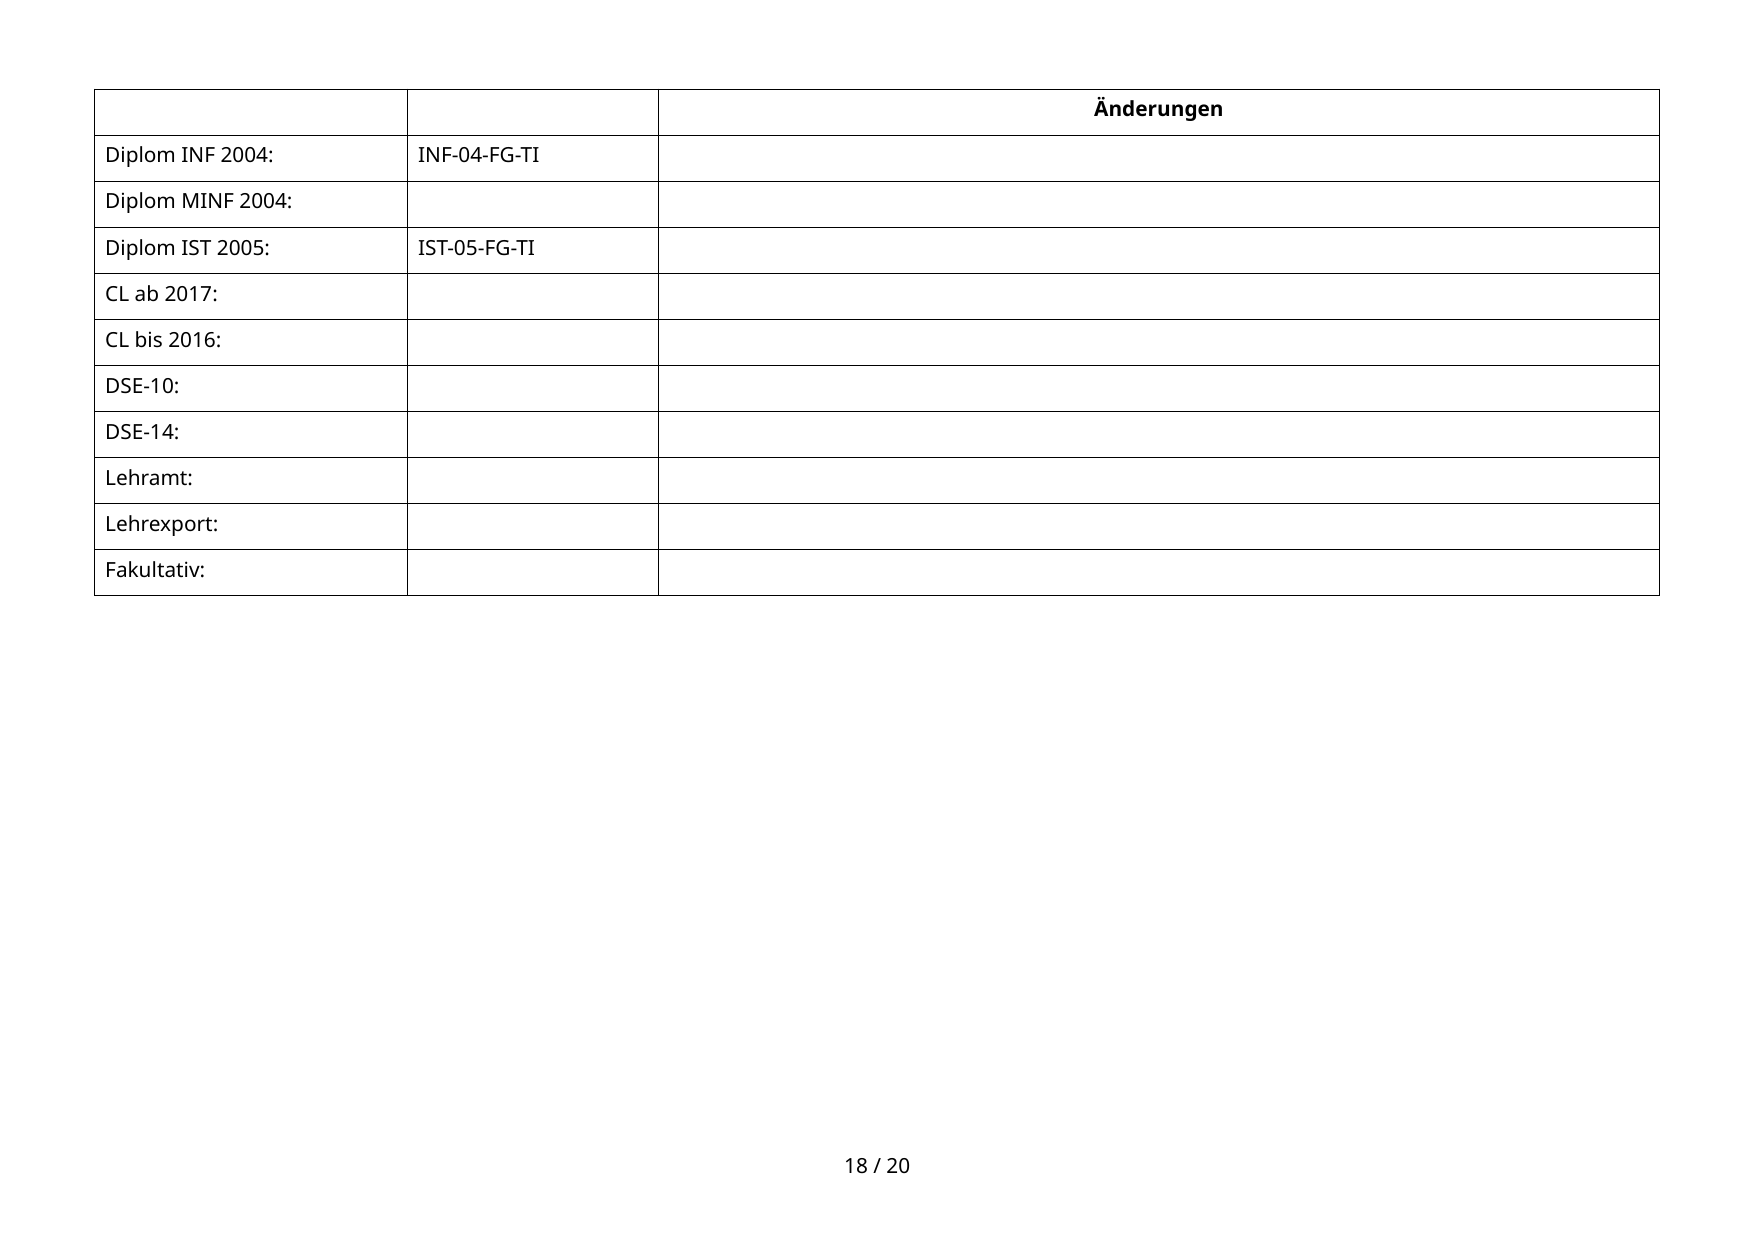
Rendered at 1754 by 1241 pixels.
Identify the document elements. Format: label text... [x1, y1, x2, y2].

table_cell [659, 366, 1659, 411]
table_cell [659, 274, 1659, 319]
table_cell DSE-14: [95, 412, 407, 457]
table_cell [659, 228, 1659, 273]
table_header Änderungen [659, 90, 1659, 134]
table_cell [408, 412, 658, 457]
table_cell [659, 458, 1659, 503]
table_cell Diplom INF 2004: [95, 136, 407, 181]
table_cell Diplom MINF 2004: [95, 182, 407, 227]
table_cell CL bis 2016: [95, 320, 407, 365]
table_cell [408, 274, 658, 319]
table_cell CL ab 2017: [95, 274, 407, 319]
table_cell [659, 504, 1659, 549]
table_cell INF-04-FG-TI [408, 136, 658, 181]
table_cell [408, 458, 658, 503]
table_cell IST-05-FG-TI [408, 228, 658, 273]
table_cell [659, 182, 1659, 227]
table_cell [659, 550, 1659, 595]
table_cell [659, 412, 1659, 457]
table_cell [408, 504, 658, 549]
table_cell Lehramt: [95, 458, 407, 503]
table_cell Fakultativ: [95, 550, 407, 595]
table_cell [659, 320, 1659, 365]
table_header [408, 90, 658, 134]
table_cell [659, 136, 1659, 181]
table_cell [408, 320, 658, 365]
table_header [95, 90, 407, 134]
table_cell [408, 182, 658, 227]
table_cell DSE-10: [95, 366, 407, 411]
table_cell Diplom IST 2005: [95, 228, 407, 273]
table_cell Lehrexport: [95, 504, 407, 549]
table_cell [408, 366, 658, 411]
table_cell [408, 550, 658, 595]
